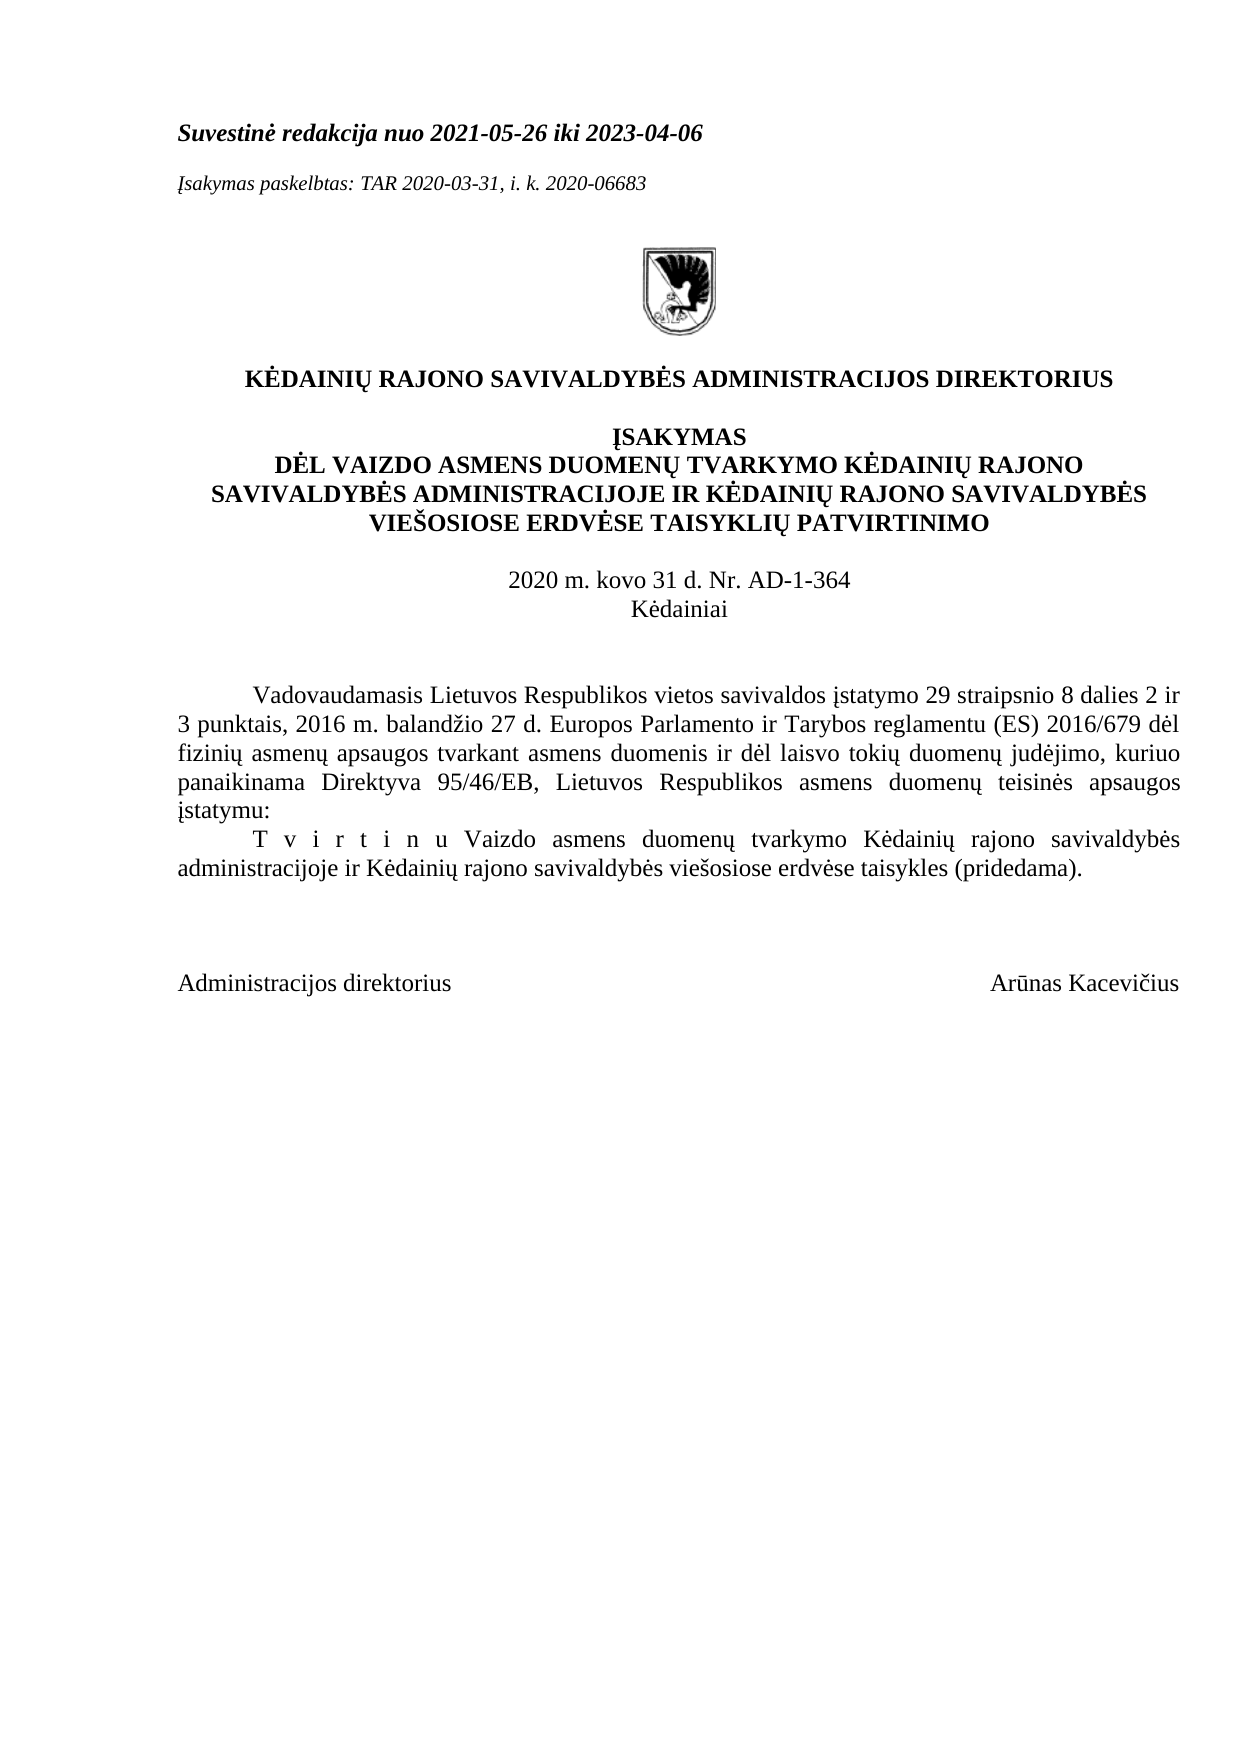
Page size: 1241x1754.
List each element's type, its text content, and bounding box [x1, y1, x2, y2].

text Įsakymas paskelbtas: TAR 2020-03-31, i. k. 2020-06683 [177, 171, 1181, 195]
text 2020 m. kovo 31 d. Nr. AD-1-364 [177, 565, 1181, 594]
text Kėdainiai [177, 594, 1181, 623]
text KĖDAINIŲ RAJONO SAVIVALDYBĖS ADMINISTRACIJOS DIREKTORIUS [177, 364, 1181, 393]
text ĮSAKYMAS [177, 422, 1181, 450]
text Suvestinė redakcija nuo 2021-05-26 iki 2023-04-06 [177, 118, 1181, 147]
text DĖL VAIZDO ASMENS DUOMENŲ TVARKYMO KĖDAINIŲ RAJONO SAVIVALDYBĖS ADMINISTRACIJOJE IR KĖDAINIŲ RAJONO SAVIVALDYBĖS VIEŠOSIOSE ERDVĖSE TAISYKLIŲ PATVIRTINIMO [177, 450, 1181, 537]
text Administracijos direktorius Arūnas Kacevičius [177, 968, 1181, 997]
text Vadovaudamasis Lietuvos Respublikos vietos savivaldos įstatymo 29 straipsnio 8 dalies 2 ir 3 punktais, 2016 m. balandžio 27 d. Europos Parlamento ir Tarybos reglamentu (ES) 2016/679 dėl fizinių asmenų apsaugos tvarkant asmens duomenis ir dėl laisvo tokių duomenų judėjimo, kuriuo panaikinama Direktyva 95/46/EB, Lietuvos Respublikos asmens duomenų teisinės apsaugos įstatymu: [177, 680, 1181, 824]
text T v i r t i n u Vaizdo asmens duomenų tvarkymo Kėdainių rajono savivaldybės administracijoje ir Kėdainių rajono savivaldybės viešosiose erdvėse taisykles (pridedama). [177, 824, 1181, 882]
